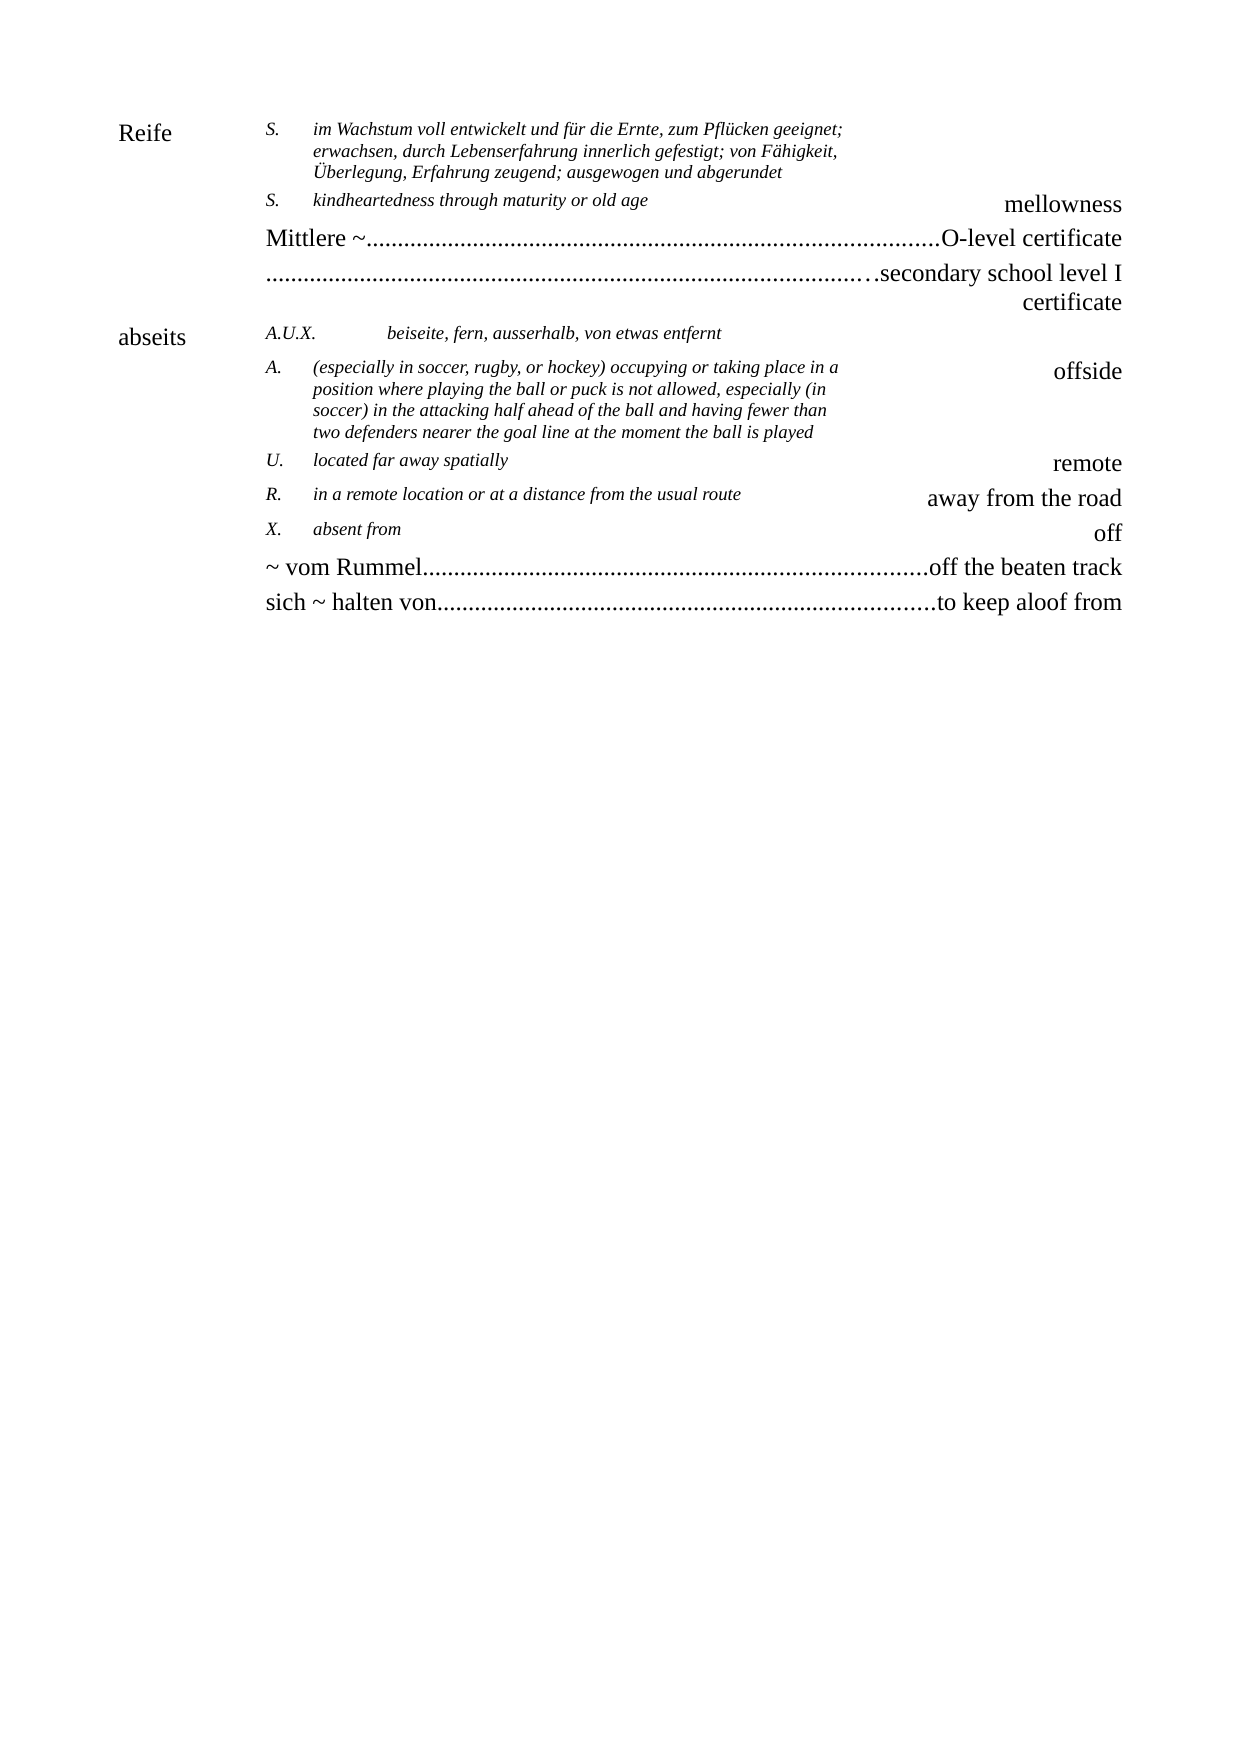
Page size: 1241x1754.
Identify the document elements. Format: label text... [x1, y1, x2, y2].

table_cell A.U.X. beiseite, fern, ausserhalb, von etwas entfernt [266, 322, 856, 356]
table_cell [118, 356, 266, 448]
table_cell offside [856, 356, 1122, 448]
table_cell X. absent from [266, 518, 856, 552]
table_cell [856, 622, 1122, 657]
table_cell [118, 224, 266, 322]
table_cell [118, 189, 266, 223]
table_cell [118, 483, 266, 518]
table_cell abseits [118, 322, 266, 356]
table_cell to keep aloof from [856, 587, 1122, 622]
table_cell sich ~ halten von [266, 587, 856, 622]
table_cell [118, 587, 266, 622]
table_header [856, 118, 1122, 189]
table_cell [118, 449, 266, 483]
table_cell A. (especially in soccer, rugby, or hockey) occupying or taking place in a position where playing the ball or puck is not allowed, especially (in soccer) in the attacking half ahead of the ball and having fewer than two defenders nearer the goal line at the moment the ball is played [266, 356, 856, 448]
table_cell [118, 518, 266, 552]
table_cell O-level certificate secondary school level I certificate [856, 224, 1122, 322]
table_cell U. located far away spatially [266, 449, 856, 483]
table_cell [118, 553, 266, 587]
table_cell off the beaten track [856, 553, 1122, 587]
table_cell R. in a remote location or at a distance from the usual route [266, 483, 856, 518]
table_cell away from the road [856, 483, 1122, 518]
table_cell ~ vom Rummel [266, 553, 856, 587]
table_cell S. kindheartedness through maturity or old age [266, 189, 856, 223]
table_header Reife [118, 118, 266, 189]
table_cell mellowness [856, 189, 1122, 223]
table_cell remote [856, 449, 1122, 483]
table_cell Mittlere ~ [266, 224, 856, 322]
table_cell [856, 322, 1122, 356]
table_cell off [856, 518, 1122, 552]
table_header S. im Wachstum voll entwickelt und für die Ernte, zum Pflücken geeignet; erwachsen, durch Lebenserfahrung innerlich gefestigt; von Fähigkeit, Überlegung, Erfahrung zeugend; ausgewogen und abgerundet [266, 118, 856, 189]
table_cell [266, 622, 856, 657]
table_cell [118, 622, 266, 657]
